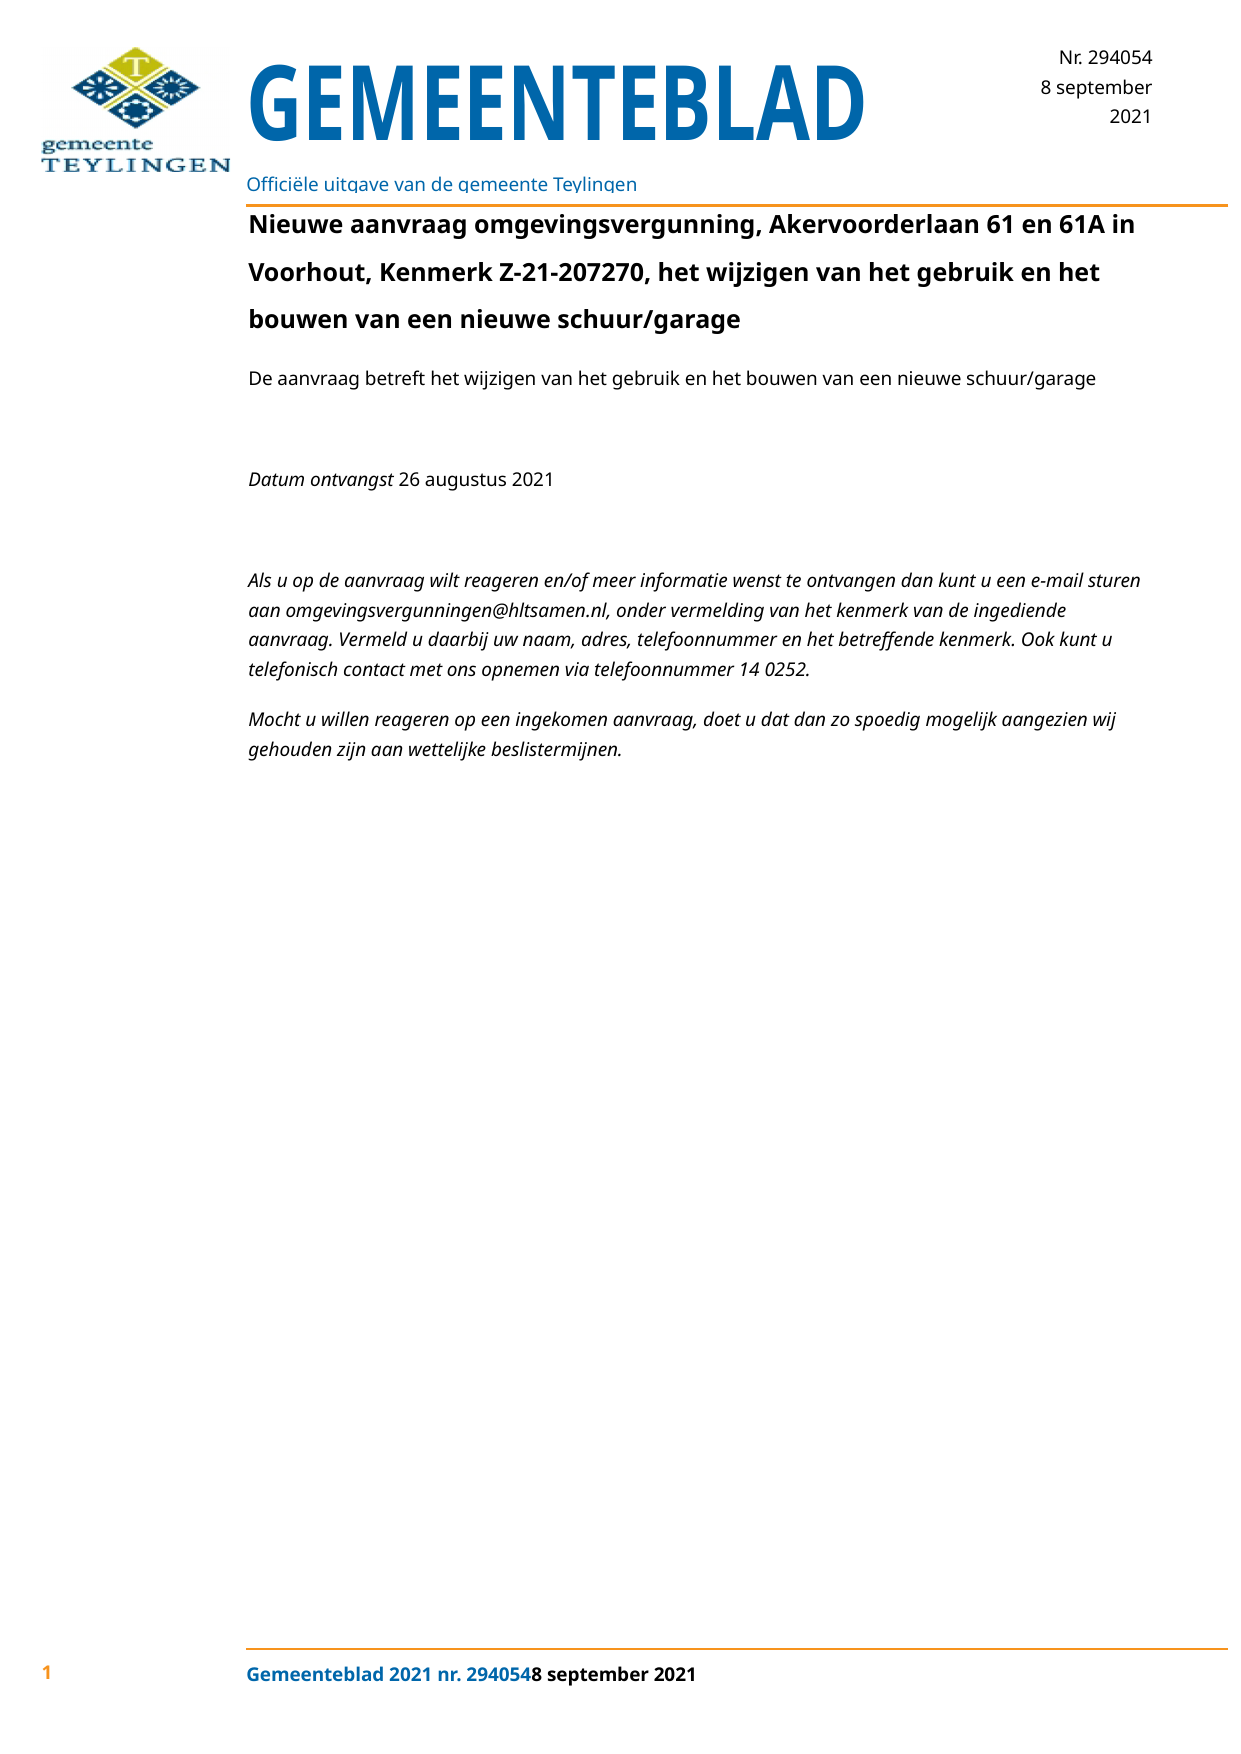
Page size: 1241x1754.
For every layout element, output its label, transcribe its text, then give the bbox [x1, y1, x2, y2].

text Mocht u willen reageren op een ingekomen aanvraag, doet u dat dan zo spoedig mogelijk aangezien wij gehouden zijn aan wettelijke beslistermijnen. [248, 706, 1152, 762]
text Als u op de aanvraag wilt reageren en/of meer informatie wenst te ontvangen dan kunt u een e-mail sturen aan omgevingsvergunningen@hltsamen.nl, onder vermelding van het kenmerk van de ingediende aanvraag. Vermeld u daarbij uw naam, adres, telefoonnummer en het betreffende kenmerk. Ook kunt u telefonisch contact met ons opnemen via telefoonnummer 14 0252. [248, 567, 1152, 682]
text Nieuwe aanvraag omgevingsvergunning, Akervoorderlaan 61 en 61A in Voorhout, Kenmerk Z-21-207270, het wijzigen van het gebruik en het bouwen van een nieuwe schuur/garage [248, 207, 1152, 336]
text Datum ontvangst 26 augustus 2021 [248, 466, 1152, 492]
picture [41, 47, 231, 172]
text De aanvraag betreft het wijzigen van het gebruik en het bouwen van een nieuwe schuur/garage [248, 366, 1152, 391]
